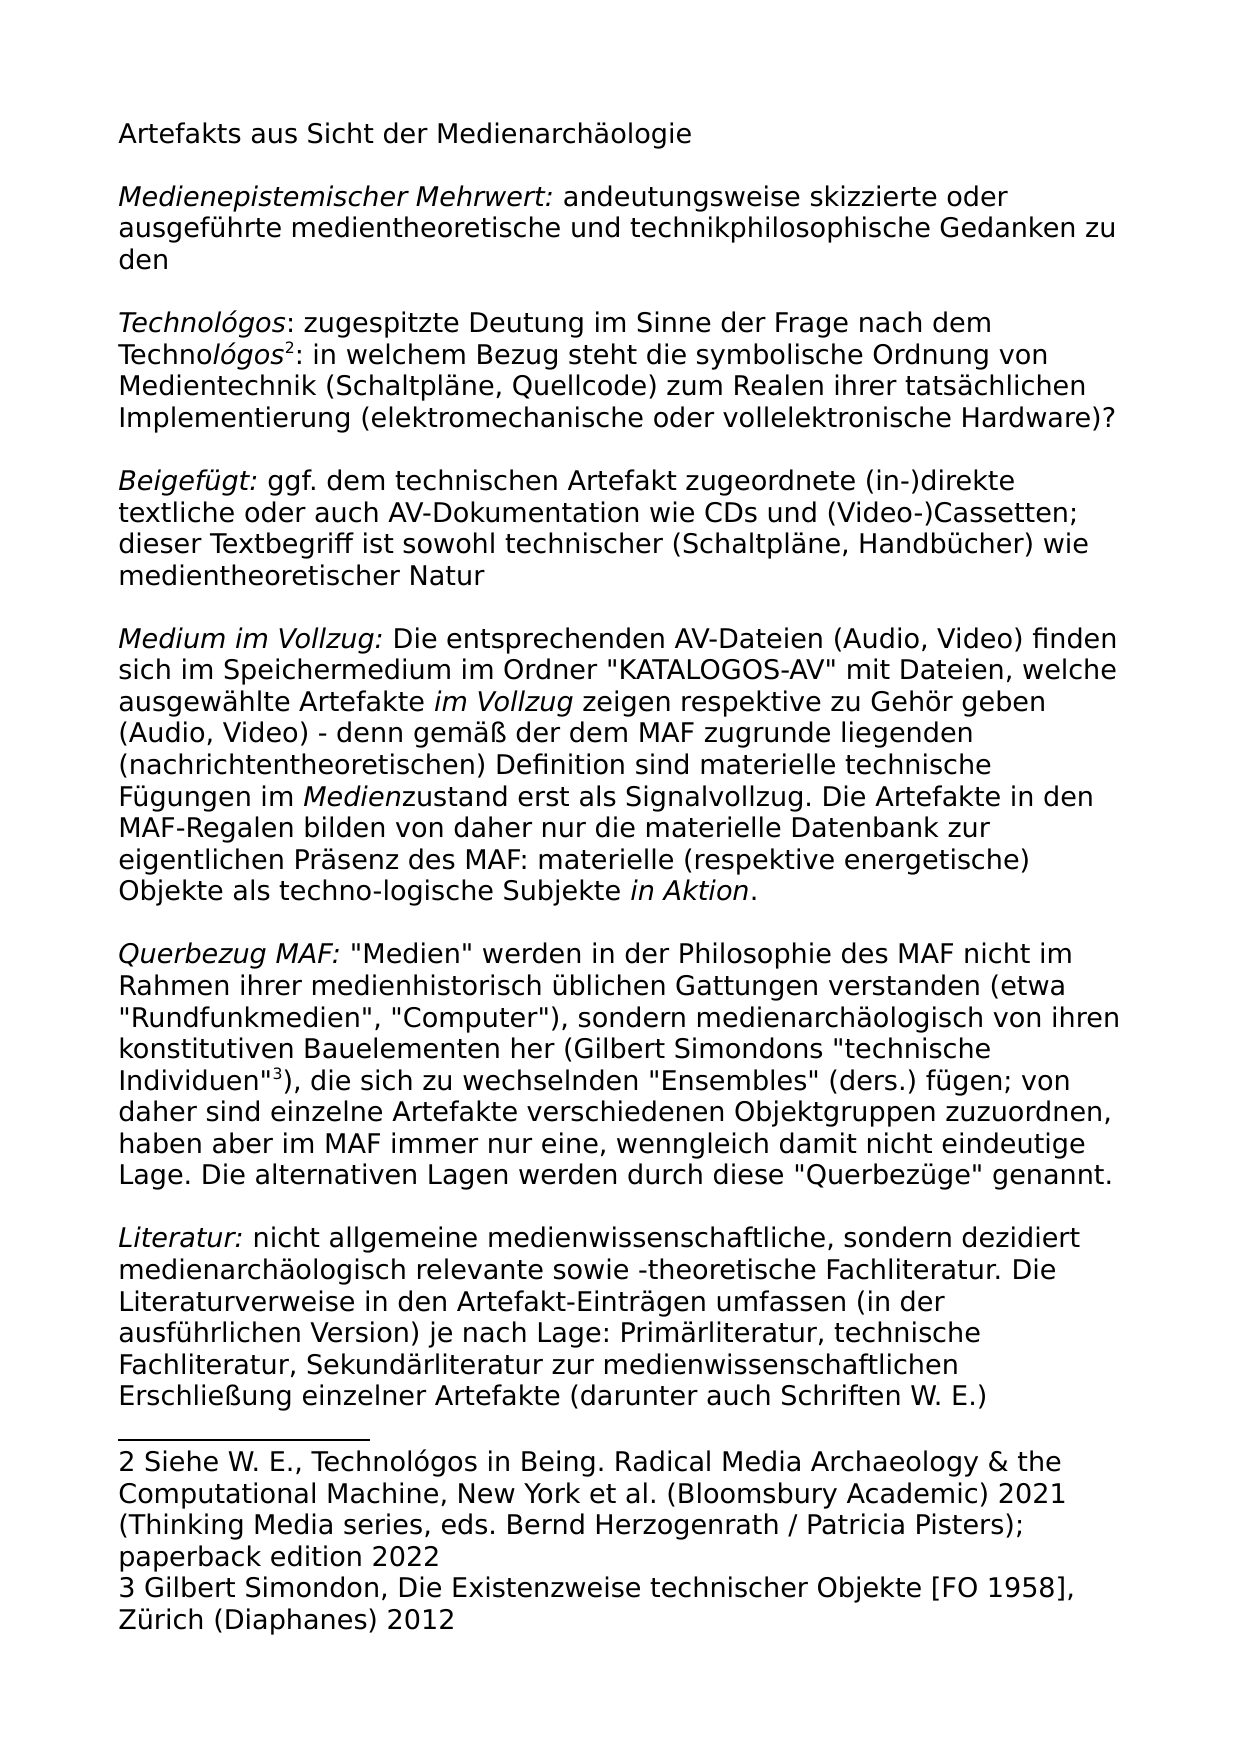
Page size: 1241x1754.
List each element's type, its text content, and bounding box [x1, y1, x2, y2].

text Literatur: nicht allgemeine medienwissenschaftliche, sondern dezidiert medienarchäologisch relevante sowie -theoretische Fachliteratur. Die Literaturverweise in den Artefakt-Einträgen umfassen (in der ausführlichen Version) je nach Lage: Primärliteratur, technische Fachliteratur, Sekundärliteratur zur medienwissenschaftlichen Erschließung einzelner Artefakte (darunter auch Schriften W. E.) [118, 1223, 1122, 1412]
text Artefakts aus Sicht der Medienarchäologie [118, 118, 1122, 150]
text Siehe W. E., Technológos in Being. Radical Media Archaeology & the Computational Machine, New York et al. (Bloomsbury Academic) 2021 (Thinking Media series, eds. Bernd Herzogenrath / Patricia Pisters); paperback edition 2022 [118, 1446, 1122, 1573]
text Medienepistemischer Mehrwert: andeutungsweise skizzierte oder ausgeführte medientheoretische und technikphilosophische Gedanken zu den [118, 181, 1122, 276]
text Gilbert Simondon, Die Existenzweise technischer Objekte [FO 1958], Zürich (Diaphanes) 2012 [118, 1573, 1122, 1636]
text Querbezug MAF: "Medien" werden in der Philosophie des MAF nicht im Rahmen ihrer medienhistorisch üblichen Gattungen verstanden (etwa "Rundfunkmedien", "Computer"), sondern medienarchäologisch von ihren konstitutiven Bauelementen her (Gilbert Simondons "technische Individuen"), die sich zu wechselnden "Ensembles" (ders.) fügen; von daher sind einzelne Artefakte verschiedenen Objektgruppen zuzuordnen, haben aber im MAF immer nur eine, wenngleich damit nicht eindeutige Lage. Die alternativen Lagen werden durch diese "Querbezüge" genannt. [118, 939, 1122, 1191]
text Technológos: zugespitzte Deutung im Sinne der Frage nach dem Technológos: in welchem Bezug steht die symbolische Ordnung von Medientechnik (Schaltpläne, Quellcode) zum Realen ihrer tatsächlichen Implementierung (elektromechanische oder vollelektronische Hardware)? [118, 307, 1122, 434]
text Beigefügt: ggf. dem technischen Artefakt zugeordnete (in-)direkte textliche oder auch AV-Dokumentation wie CDs und (Video-)Cassetten; dieser Textbegriff ist sowohl technischer (Schaltpläne, Handbücher) wie medientheoretischer Natur [118, 465, 1122, 592]
text Medium im Vollzug: Die entsprechenden AV-Dateien (Audio, Video) finden sich im Speichermedium im Ordner "KATALOGOS-AV" mit Dateien, welche ausgewählte Artefakte im Vollzug zeigen respektive zu Gehör geben (Audio, Video) - denn gemäß der dem MAF zugrunde liegenden (nachrichtentheoretischen) Definition sind materielle technische Fügungen im Medienzustand erst als Signalvollzug. Die Artefakte in den MAF-Regalen bilden von daher nur die materielle Datenbank zur eigentlichen Präsenz des MAF: materielle (respektive energetische) Objekte als techno-logische Subjekte in Aktion. [118, 623, 1122, 907]
